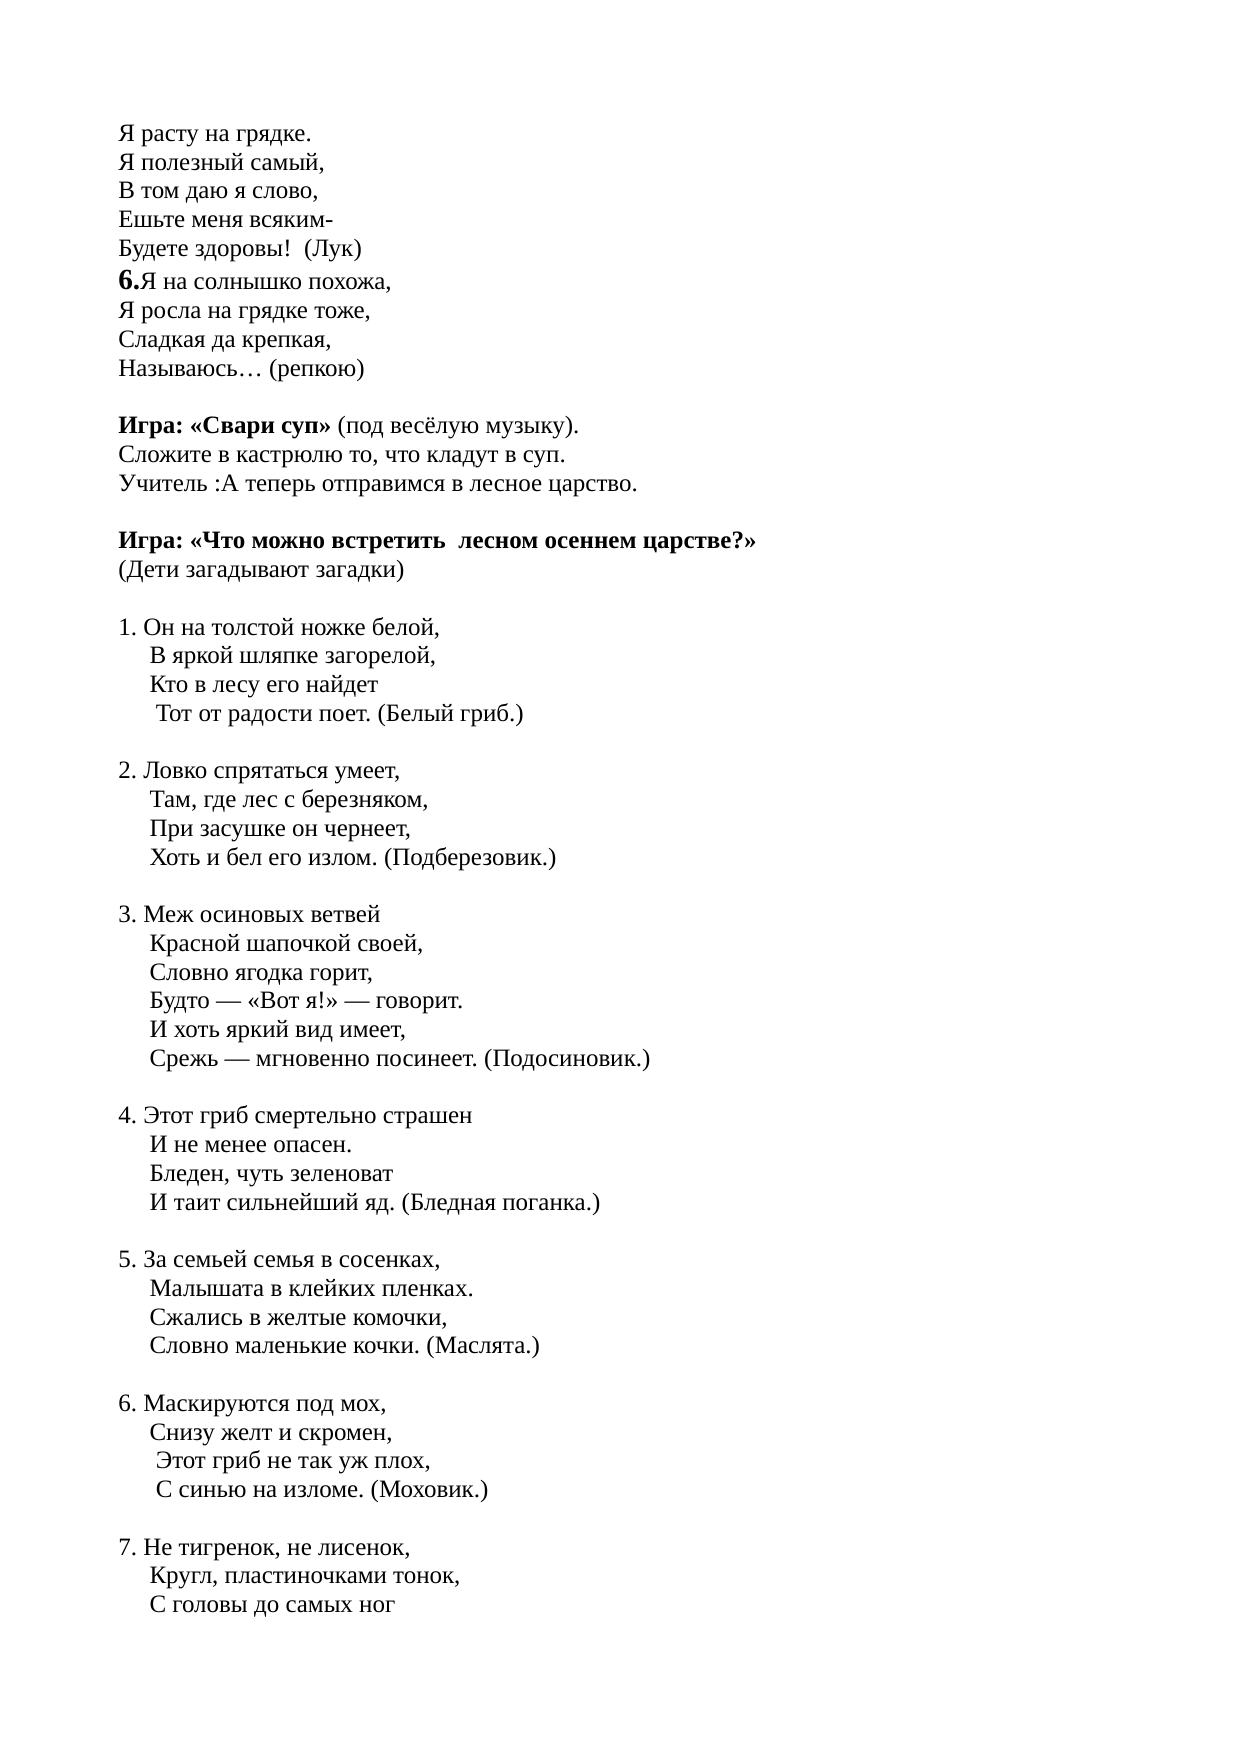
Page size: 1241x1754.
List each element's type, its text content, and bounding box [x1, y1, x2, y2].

text Учитель :А теперь отправимся в лесное царство. [118, 468, 1122, 497]
text 4. Этот гриб смертельно страшен [118, 1100, 1122, 1129]
text Словно ягодка горит, [118, 957, 1122, 985]
text Словно маленькие кочки. (Маслята.) [118, 1330, 1122, 1359]
text Я росла на грядке тоже, [118, 295, 1122, 324]
text Будто — «Вот я!» — говорит. [118, 985, 1122, 1014]
text И хоть яркий вид имеет, [118, 1014, 1122, 1043]
text Срежь — мгновенно посинеет. (Подосиновик.) [118, 1043, 1122, 1072]
text Там, где лес с березняком, [118, 784, 1122, 813]
text В яркой шляпке загорелой, [118, 640, 1122, 669]
text Кругл, пластиночками тонок, [118, 1560, 1122, 1589]
text Бледен, чуть зеленоват [118, 1158, 1122, 1187]
text Кто в лесу его найдет [118, 669, 1122, 698]
text Я расту на грядке. [118, 118, 1122, 147]
text Сладкая да крепкая, [118, 324, 1122, 353]
text В том даю я слово, [118, 176, 1122, 204]
text Я полезный самый, [118, 147, 1122, 176]
text 3. Меж осиновых ветвей [118, 899, 1122, 928]
text Ешьте меня всяким- [118, 204, 1122, 233]
text Снизу желт и скромен, [118, 1417, 1122, 1445]
text Этот гриб не так уж плох, [118, 1445, 1122, 1474]
text И не менее опасен. [118, 1129, 1122, 1158]
text 5. За семьей семья в сосенках, [118, 1244, 1122, 1273]
text И таит сильнейший яд. (Бледная поганка.) [118, 1187, 1122, 1215]
text 2. Ловко спрятаться умеет, [118, 755, 1122, 784]
text Называюсь… (репкою) [118, 353, 1122, 382]
list Я на солнышко похожа, [118, 262, 1122, 295]
text С головы до самых ног [118, 1589, 1122, 1618]
text Игра: «Свари суп» (под весёлую музыку). [118, 410, 1122, 439]
text 1. Он на толстой ножке белой, [118, 612, 1122, 640]
text Хоть и бел его излом. (Подберезовик.) [118, 842, 1122, 870]
text Красной шапочкой своей, [118, 928, 1122, 957]
text (Дети загадывают загадки) [118, 554, 1122, 583]
text Сложите в кастрюлю то, что кладут в суп. [118, 439, 1122, 468]
text При засушке он чернеет, [118, 813, 1122, 842]
text С синью на изломе. (Моховик.) [118, 1474, 1122, 1503]
text Игра: «Что можно встретить лесном осеннем царстве?» [118, 525, 1122, 554]
text 6. Маскируются под мох, [118, 1388, 1122, 1417]
text 7. Не тигренок, не лисенок, [118, 1532, 1122, 1560]
text Будете здоровы! (Лук) [118, 233, 1122, 262]
text Сжались в желтые комочки, [118, 1302, 1122, 1330]
text Тот от радости поет. (Белый гриб.) [118, 698, 1122, 727]
text Малышата в клейких пленках. [118, 1273, 1122, 1302]
